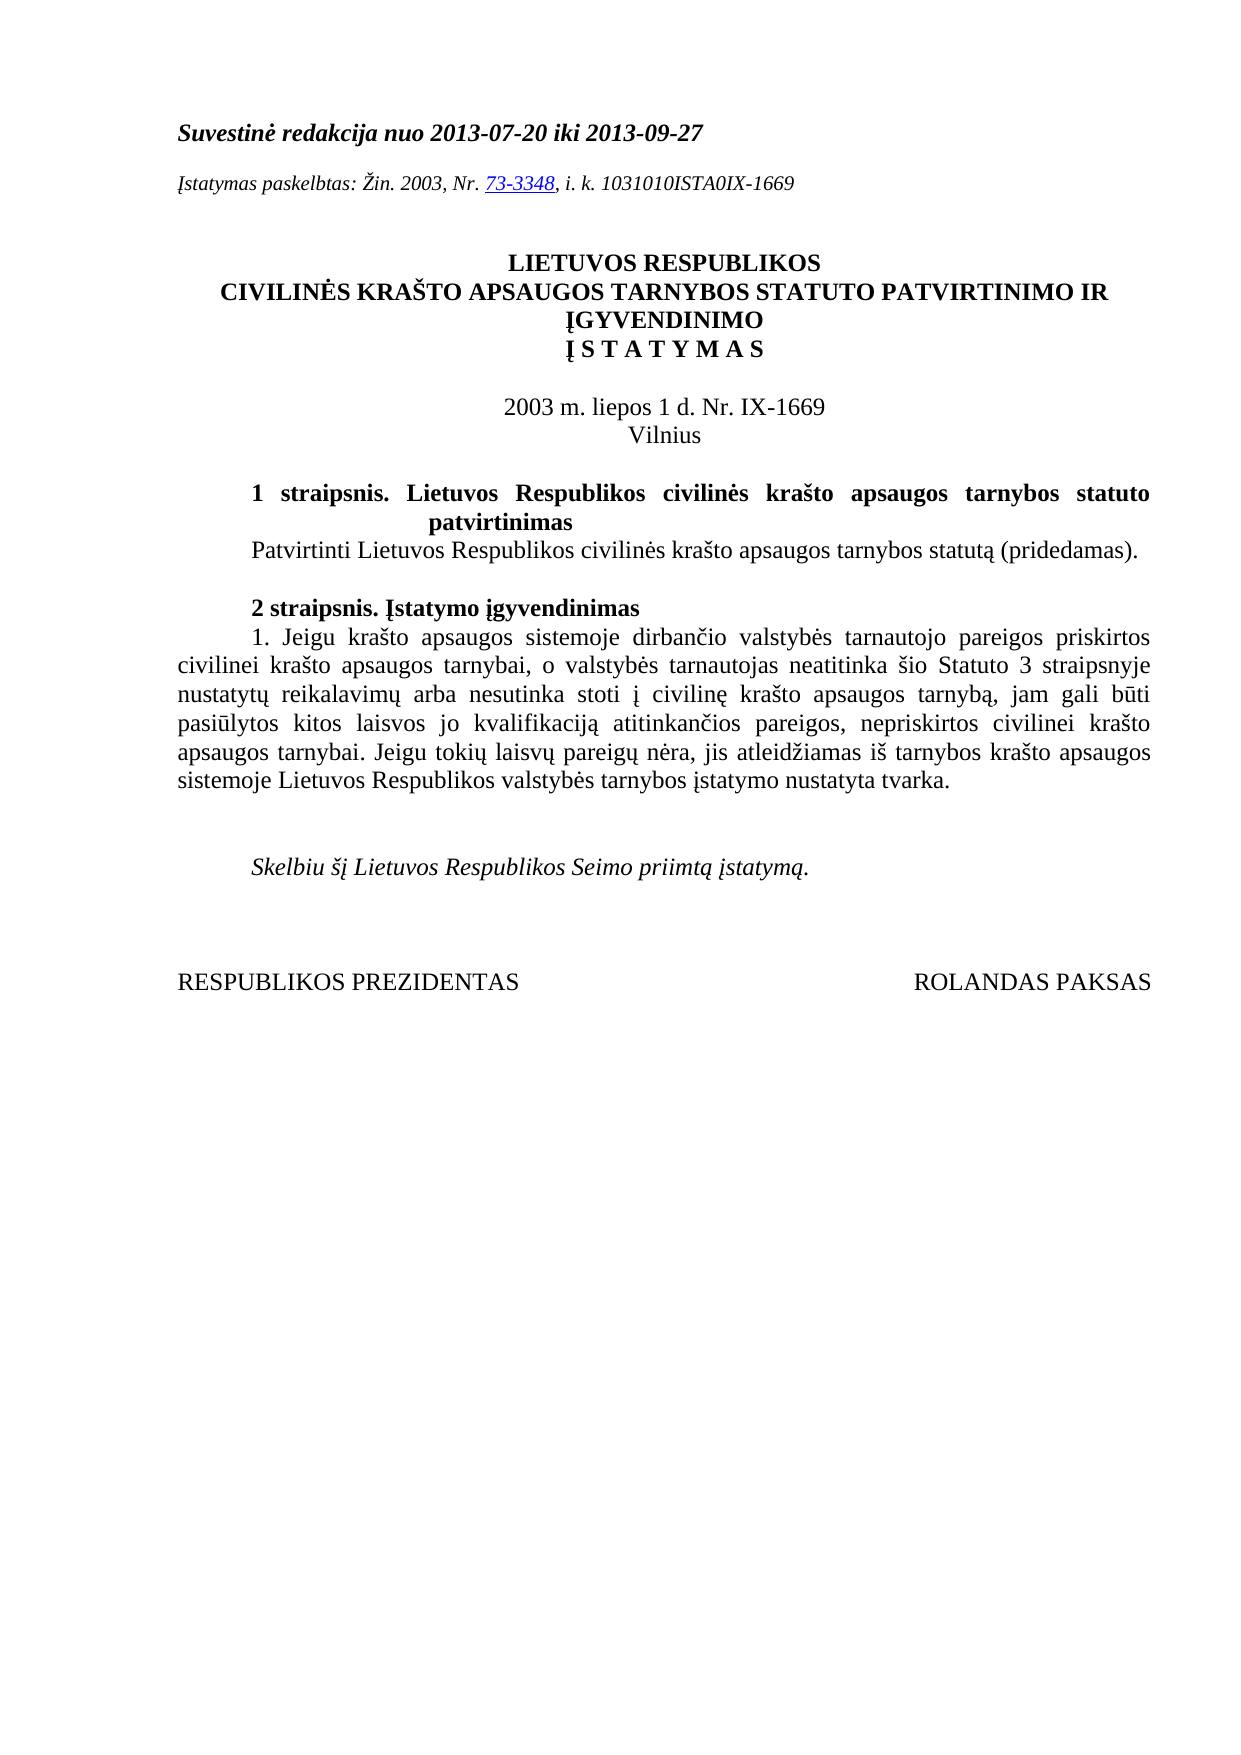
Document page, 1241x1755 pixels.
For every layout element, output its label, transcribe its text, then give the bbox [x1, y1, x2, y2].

text Skelbiu šį Lietuvos Respublikos Seimo priimtą įstatymą. [177, 852, 1152, 880]
text Į S T A T Y M A S [177, 334, 1152, 363]
text CIVILINĖS KRAŠTO APSAUGOS TARNYBOS STATUTO PATVIRTINIMO IR ĮGYVENDINIMO [177, 277, 1152, 334]
text 2 straipsnis. Įstatymo įgyvendinimas [177, 593, 1152, 622]
text 1. Jeigu krašto apsaugos sistemoje dirbančio valstybės tarnautojo pareigos priskirtos civilinei krašto apsaugos tarnybai, o valstybės tarnautojas neatitinka šio Statuto 3 straipsnyje nustatytų reikalavimų arba nesutinka stoti į civilinę krašto apsaugos tarnybą, jam gali būti pasiūlytos kitos laisvos jo kvalifikaciją atitinkančios pareigos, nepriskirtos civilinei krašto apsaugos tarnybai. Jeigu tokių laisvų pareigų nėra, jis atleidžiamas iš tarnybos krašto apsaugos sistemoje Lietuvos Respublikos valstybės tarnybos įstatymo nustatyta tvarka. [177, 622, 1152, 794]
text Patvirtinti Lietuvos Respublikos civilinės krašto apsaugos tarnybos statutą (pridedamas). [177, 535, 1152, 564]
text 1 straipsnis. Lietuvos Respublikos civilinės krašto apsaugos tarnybos statuto patvirtinimas [251, 478, 1152, 535]
text LIETUVOS RESPUBLIKOS [177, 248, 1152, 277]
text RESPUBLIKOS PREZIDENTAS ROLANDAS PAKSAS [177, 967, 1152, 995]
text Suvestinė redakcija nuo 2013-07-20 iki 2013-09-27 [177, 118, 1152, 147]
text Vilnius [177, 420, 1152, 449]
text Įstatymas paskelbtas: Žin. 2003, Nr. 73-3348, i. k. 1031010ISTA0IX-1669 [177, 171, 1152, 195]
text 2003 m. liepos 1 d. Nr. IX-1669 [177, 392, 1152, 420]
